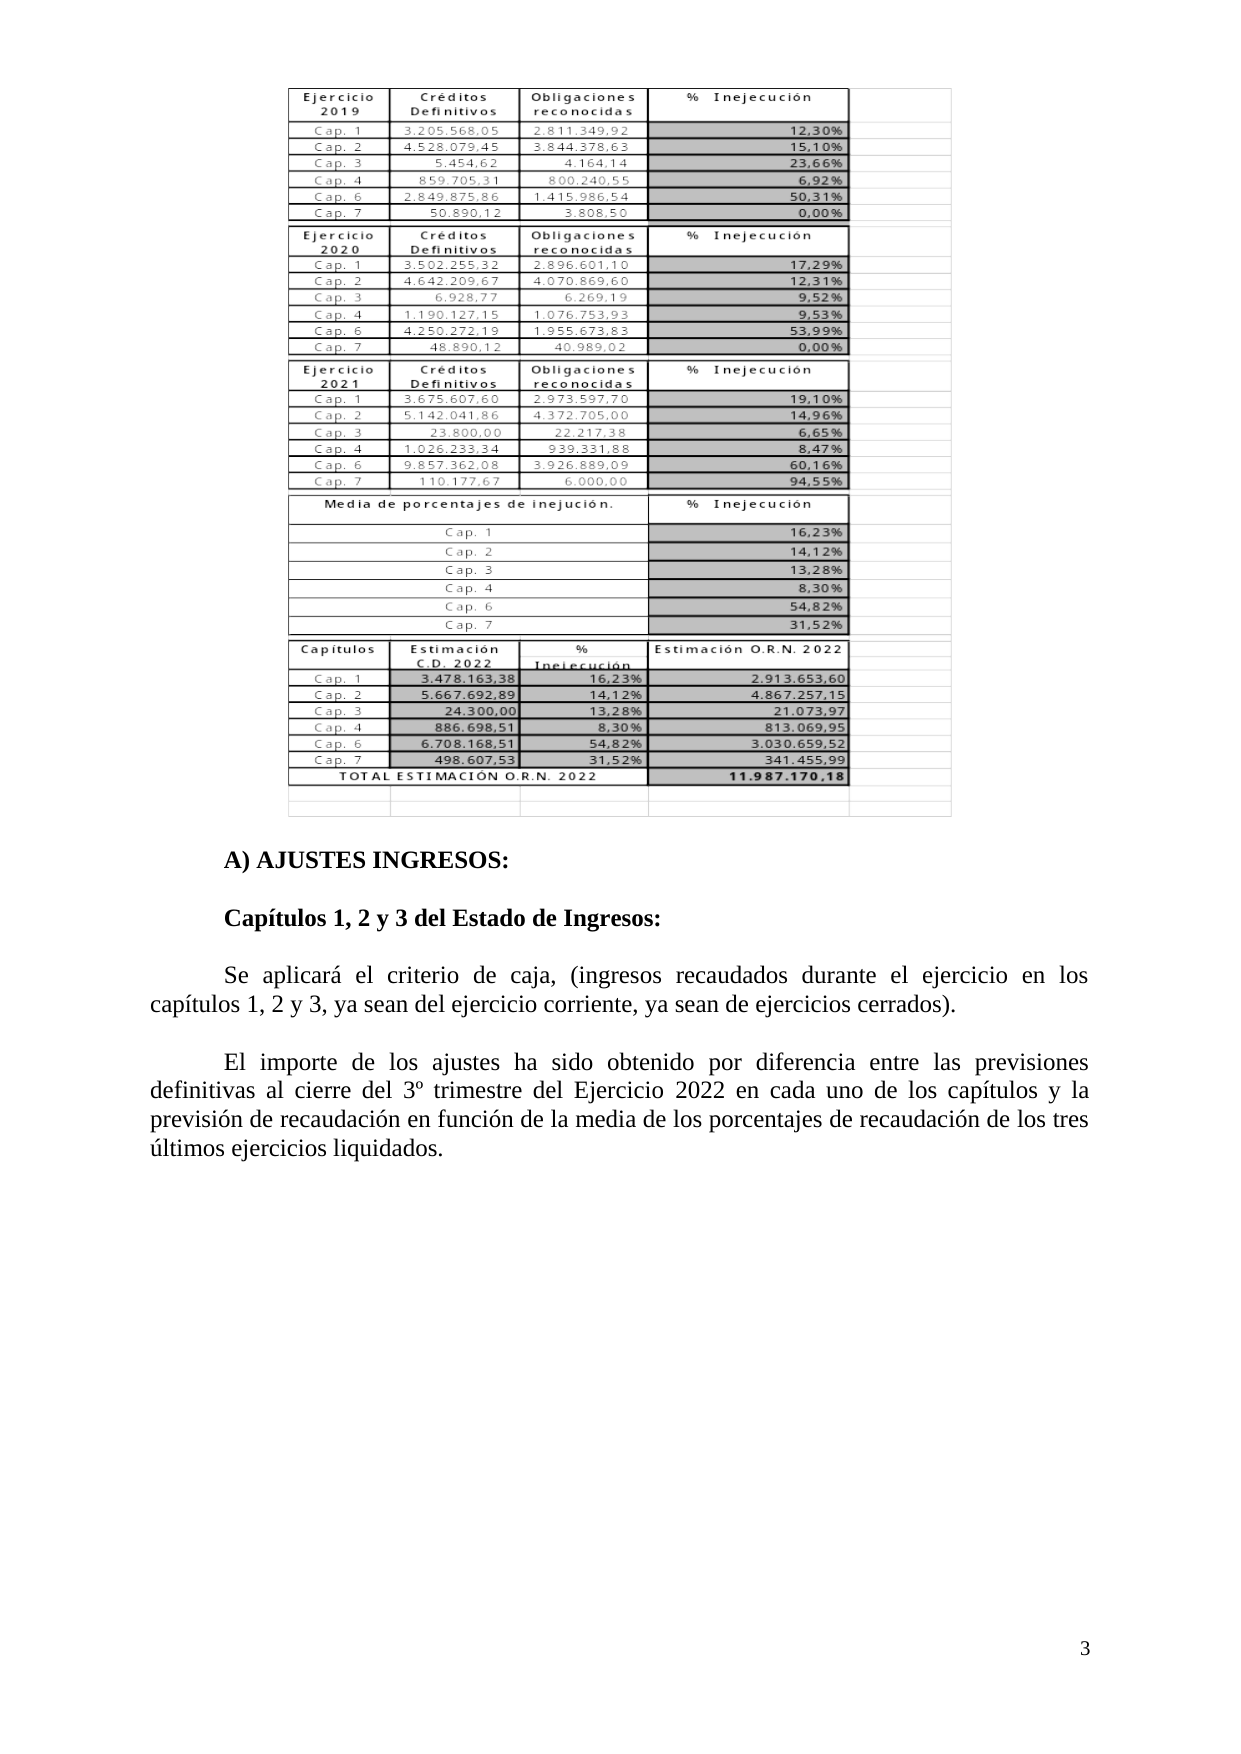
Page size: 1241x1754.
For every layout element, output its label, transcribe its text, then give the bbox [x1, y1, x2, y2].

text A) AJUSTES INGRESOS: [150, 845, 1090, 874]
text Capítulos 1, 2 y 3 del Estado de Ingresos: [150, 903, 1090, 932]
text Se aplicará el criterio de caja, (ingresos recaudados durante el ejercicio en los capítulos 1, 2 y 3, ya sean del ejercicio corriente, ya sean de ejercicios cerrados). [150, 960, 1090, 1018]
text El importe de los ajustes ha sido obtenido por diferencia entre las previsiones definitivas al cierre del 3º trimestre del Ejercicio 2022 en cada uno de los capítulos y la previsión de recaudación en función de la media de los porcentajes de recaudación de los tres últimos ejercicios liquidados. [150, 1047, 1090, 1162]
